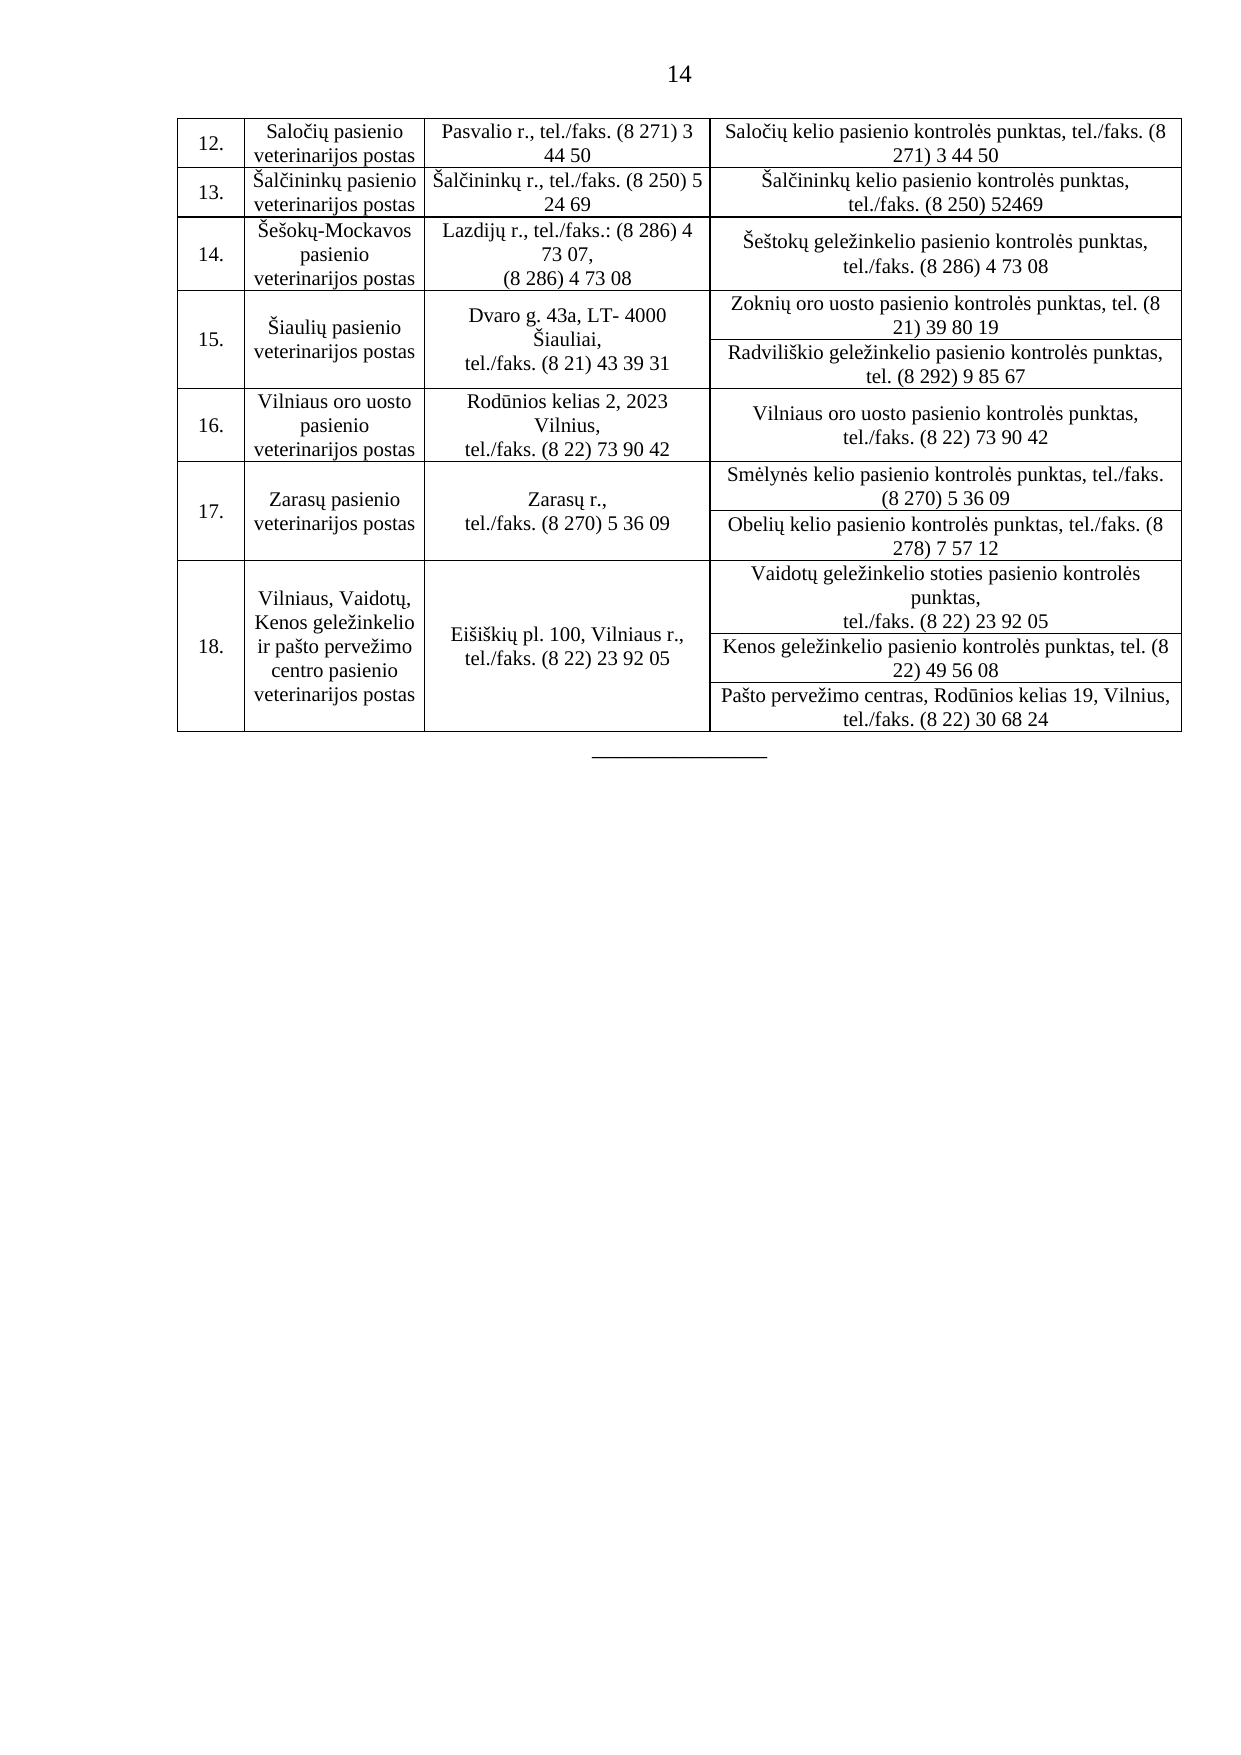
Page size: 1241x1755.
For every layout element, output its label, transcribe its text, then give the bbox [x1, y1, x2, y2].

table_cell Kenos geležinkelio pasienio kontrolės punktas, tel. (8 22) 49 56 08 [711, 634, 1181, 682]
table_cell Smėlynės kelio pasienio kontrolės punktas, tel./faks. (8 270) 5 36 09 [711, 462, 1181, 510]
table_cell Eišiškių pl. 100, Vilniaus r., tel./faks. (8 22) 23 92 05 [425, 561, 709, 731]
table_cell 16. [178, 389, 244, 461]
table_cell 15. [178, 291, 244, 388]
table_cell Zoknių oro uosto pasienio kontrolės punktas, tel. (8 21) 39 80 19 [711, 291, 1181, 339]
table_cell Šeštokų geležinkelio pasienio kontrolės punktas, tel./faks. (8 286) 4 73 08 [711, 218, 1181, 290]
table_cell Vilniaus oro uosto pasienio kontrolės punktas, tel./faks. (8 22) 73 90 42 [711, 389, 1181, 461]
table_cell Vaidotų geležinkelio stoties pasienio kontrolės punktas, tel./faks. (8 22) 23 92 05 [711, 561, 1181, 633]
table_cell Saločių pasienio veterinarijos postas [245, 119, 424, 167]
table_cell Šešokų-Mockavos pasienio veterinarijos postas [245, 218, 424, 290]
table_cell Saločių kelio pasienio kontrolės punktas, tel./faks. (8 271) 3 44 50 [711, 119, 1181, 167]
table_cell Šalčininkų pasienio veterinarijos postas [245, 168, 424, 216]
table_cell Šiaulių pasienio veterinarijos postas [245, 291, 424, 388]
table_cell 13. [178, 168, 244, 216]
table_cell Pašto pervežimo centras, Rodūnios kelias 19, Vilnius, tel./faks. (8 22) 30 68 24 [711, 683, 1181, 731]
text ______________ [177, 732, 1181, 761]
table_cell Šalčininkų kelio pasienio kontrolės punktas, tel./faks. (8 250) 52469 [711, 168, 1181, 216]
table_cell Šalčininkų r., tel./faks. (8 250) 5 24 69 [425, 168, 709, 216]
table_cell Obelių kelio pasienio kontrolės punktas, tel./faks. (8 278) 7 57 12 [711, 511, 1181, 559]
table_cell Pasvalio r., tel./faks. (8 271) 3 44 50 [425, 119, 709, 167]
table_cell Vilniaus, Vaidotų, Kenos geležinkelio ir pašto pervežimo centro pasienio veterinarijos postas [245, 561, 424, 731]
table_cell 14. [178, 218, 244, 290]
table_cell 18. [178, 561, 244, 731]
table_cell Dvaro g. 43a, LT- 4000 Šiauliai, tel./faks. (8 21) 43 39 31 [425, 291, 709, 388]
table_cell Radviliškio geležinkelio pasienio kontrolės punktas, tel. (8 292) 9 85 67 [711, 340, 1181, 388]
table_cell 17. [178, 462, 244, 559]
table_cell 12. [178, 119, 244, 167]
table_cell Zarasų pasienio veterinarijos postas [245, 462, 424, 559]
table_cell Rodūnios kelias 2, 2023 Vilnius, tel./faks. (8 22) 73 90 42 [425, 389, 709, 461]
table_cell Zarasų r., tel./faks. (8 270) 5 36 09 [425, 462, 709, 559]
table_cell Lazdijų r., tel./faks.: (8 286) 4 73 07, (8 286) 4 73 08 [425, 218, 709, 290]
table_cell Vilniaus oro uosto pasienio veterinarijos postas [245, 389, 424, 461]
